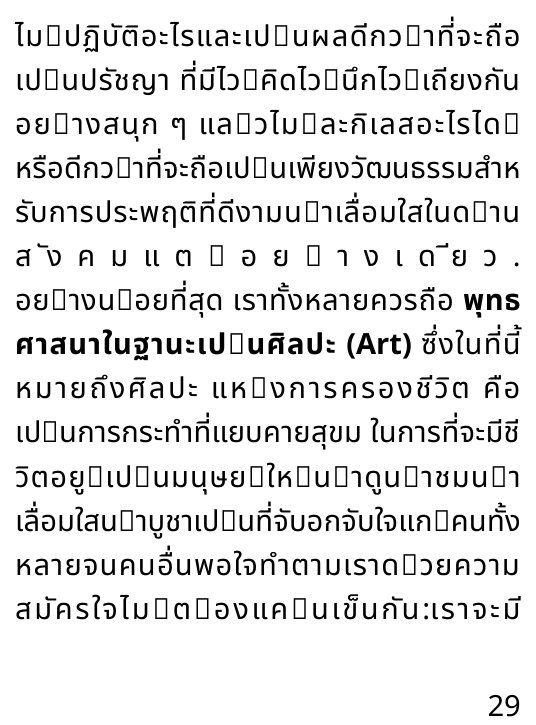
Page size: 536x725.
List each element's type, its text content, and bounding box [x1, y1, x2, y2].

text ไมปฏิบัติอะไรและเปนผลดีกวาที่จะถือเปนปรัชญา ที่มีไวคิดไวนึกไวเถียงกันอยางสนุก ๆ แลวไมละกิเลสอะไรได หรือดีกวาที่จะถือเปนเพียงวัฒนธรรมสําหรับการประพฤติที่ดีงามนาเลื่อมใสในดานสังคมแตอยางเดียว. อยางนอยที่สุด เราทั้งหลายควรถือ พุทธศาสนาในฐานะเปนศิลปะ (Art) ซึ่งในที่นี้หมายถึงศิลปะ แหงการครองชีวิต คือเปนการกระทําที่แยบคายสุขม ในการที่จะมีชีวิตอยูเปนมนุษยใหนาดูนาชมนาเลื่อมใสนาบูชาเปนที่จับอกจับใจแกคนทั้งหลายจนคนอื่นพอใจทําตามเราดวยความสมัครใจไมตองแคนเข็นกัน:เราจะมี [15, 15, 521, 632]
